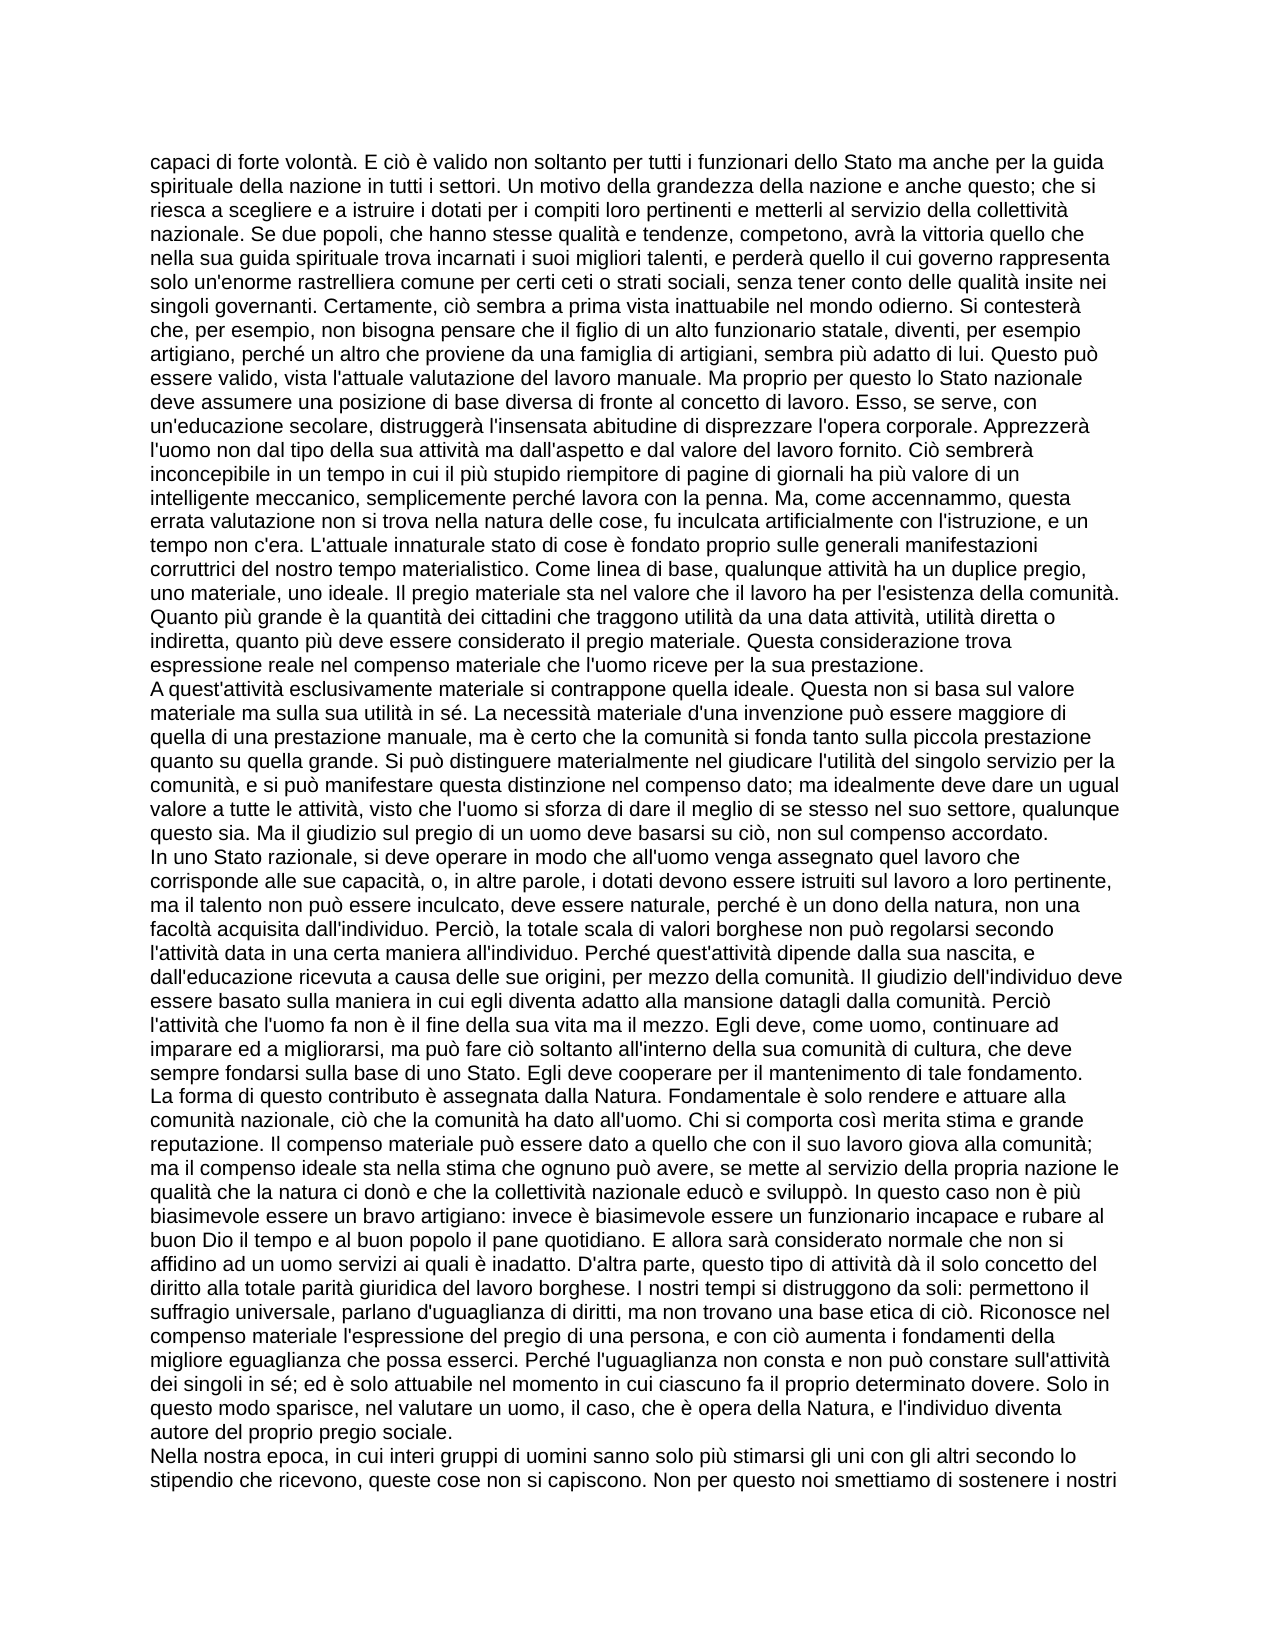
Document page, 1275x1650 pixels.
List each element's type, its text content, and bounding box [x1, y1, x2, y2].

text capaci di forte volontà. E ciò è valido non soltanto per tutti i funzionari dello Stato ma anche per la guida spirituale della nazione in tutti i settori. Un motivo della grandezza della nazione e anche questo; che si riesca a scegliere e a istruire i dotati per i compiti loro pertinenti e metterli al servizio della collettività nazionale. Se due popoli, che hanno stesse qualità e tendenze, competono, avrà la vittoria quello che nella sua guida spirituale trova incarnati i suoi migliori talenti, e perderà quello il cui governo rappresenta solo un'enorme rastrelliera comune per certi ceti o strati sociali, senza tener conto delle qualità insite nei singoli governanti. Certamente, ciò sembra a prima vista inattuabile nel mondo odierno. Si contesterà che, per esempio, non bisogna pensare che il figlio di un alto funzionario statale, diventi, per esempio artigiano, perché un altro che proviene da una famiglia di artigiani, sembra più adatto di lui. Questo può essere valido, vista l'attuale valutazione del lavoro manuale. Ma proprio per questo lo Stato nazionale deve assumere una posizione di base diversa di fronte al concetto di lavoro. Esso, se serve, con un'educazione secolare, distruggerà l'insensata abitudine di disprezzare l'opera corporale. Apprezzerà l'uomo non dal tipo della sua attività ma dall'aspetto e dal valore del lavoro fornito. Ciò sembrerà inconcepibile in un tempo in cui il più stupido riempitore di pagine di giornali ha più valore di un intelligente meccanico, semplicemente perché lavora con la penna. Ma, come accennammo, questa errata valutazione non si trova nella natura delle cose, fu inculcata artificialmente con l'istruzione, e un tempo non c'era. L'attuale innaturale stato di cose è fondato proprio sulle generali manifestazioni corruttrici del nostro tempo materialistico. Come linea di base, qualunque attività ha un duplice pregio, uno materiale, uno ideale. Il pregio materiale sta nel valore che il lavoro ha per l'esistenza della comunità. Quanto più grande è la quantità dei cittadini che traggono utilità da una data attività, utilità diretta o indiretta, quanto più deve essere considerato il pregio materiale. Questa considerazione trova espressione reale nel compenso materiale che l'uomo riceve per la sua prestazione. [150, 150, 1125, 677]
text A quest'attività esclusivamente materiale si contrappone quella ideale. Questa non si basa sul valore materiale ma sulla sua utilità in sé. La necessità materiale d'una invenzione può essere maggiore di quella di una prestazione manuale, ma è certo che la comunità si fonda tanto sulla piccola prestazione quanto su quella grande. Si può distinguere materialmente nel giudicare l'utilità del singolo servizio per la comunità, e si può manifestare questa distinzione nel compenso dato; ma idealmente deve dare un ugual valore a tutte le attività, visto che l'uomo si sforza di dare il meglio di se stesso nel suo settore, qualunque questo sia. Ma il giudizio sul pregio di un uomo deve basarsi su ciò, non sul compenso accordato. [150, 677, 1125, 845]
text In uno Stato razionale, si deve operare in modo che all'uomo venga assegnato quel lavoro che corrisponde alle sue capacità, o, in altre parole, i dotati devono essere istruiti sul lavoro a loro pertinente, ma il talento non può essere inculcato, deve essere naturale, perché è un dono della natura, non una facoltà acquisita dall'individuo. Perciò, la totale scala di valori borghese non può regolarsi secondo l'attività data in una certa maniera all'individuo. Perché quest'attività dipende dalla sua nascita, e dall'educazione ricevuta a causa delle sue origini, per mezzo della comunità. Il giudizio dell'individuo deve essere basato sulla maniera in cui egli diventa adatto alla mansione datagli dalla comunità. Perciò l'attività che l'uomo fa non è il fine della sua vita ma il mezzo. Egli deve, come uomo, continuare ad imparare ed a migliorarsi, ma può fare ciò soltanto all'interno della sua comunità di cultura, che deve sempre fondarsi sulla base di uno Stato. Egli deve cooperare per il mantenimento di tale fondamento. [150, 845, 1125, 1084]
text La forma di questo contributo è assegnata dalla Natura. Fondamentale è solo rendere e attuare alla comunità nazionale, ciò che la comunità ha dato all'uomo. Chi si comporta così merita stima e grande reputazione. Il compenso materiale può essere dato a quello che con il suo lavoro giova alla comunità; ma il compenso ideale sta nella stima che ognuno può avere, se mette al servizio della propria nazione le qualità che la natura ci donò e che la collettività nazionale educò e sviluppò. In questo caso non è più biasimevole essere un bravo artigiano: invece è biasimevole essere un funzionario incapace e rubare al buon Dio il tempo e al buon popolo il pane quotidiano. E allora sarà considerato normale che non si affidino ad un uomo servizi ai quali è inadatto. D'altra parte, questo tipo di attività dà il solo concetto del diritto alla totale parità giuridica del lavoro borghese. I nostri tempi si distruggono da soli: permettono il suffragio universale, parlano d'uguaglianza di diritti, ma non trovano una base etica di ciò. Riconosce nel compenso materiale l'espressione del pregio di una persona, e con ciò aumenta i fondamenti della migliore eguaglianza che possa esserci. Perché l'uguaglianza non consta e non può constare sull'attività dei singoli in sé; ed è solo attuabile nel momento in cui ciascuno fa il proprio determinato dovere. Solo in questo modo sparisce, nel valutare un uomo, il caso, che è opera della Natura, e l'individuo diventa autore del proprio pregio sociale. [150, 1084, 1125, 1444]
text Nella nostra epoca, in cui interi gruppi di uomini sanno solo più stimarsi gli uni con gli altri secondo lo stipendio che ricevono, queste cose non si capiscono. Non per questo noi smettiamo di sostenere i nostri [150, 1444, 1125, 1492]
